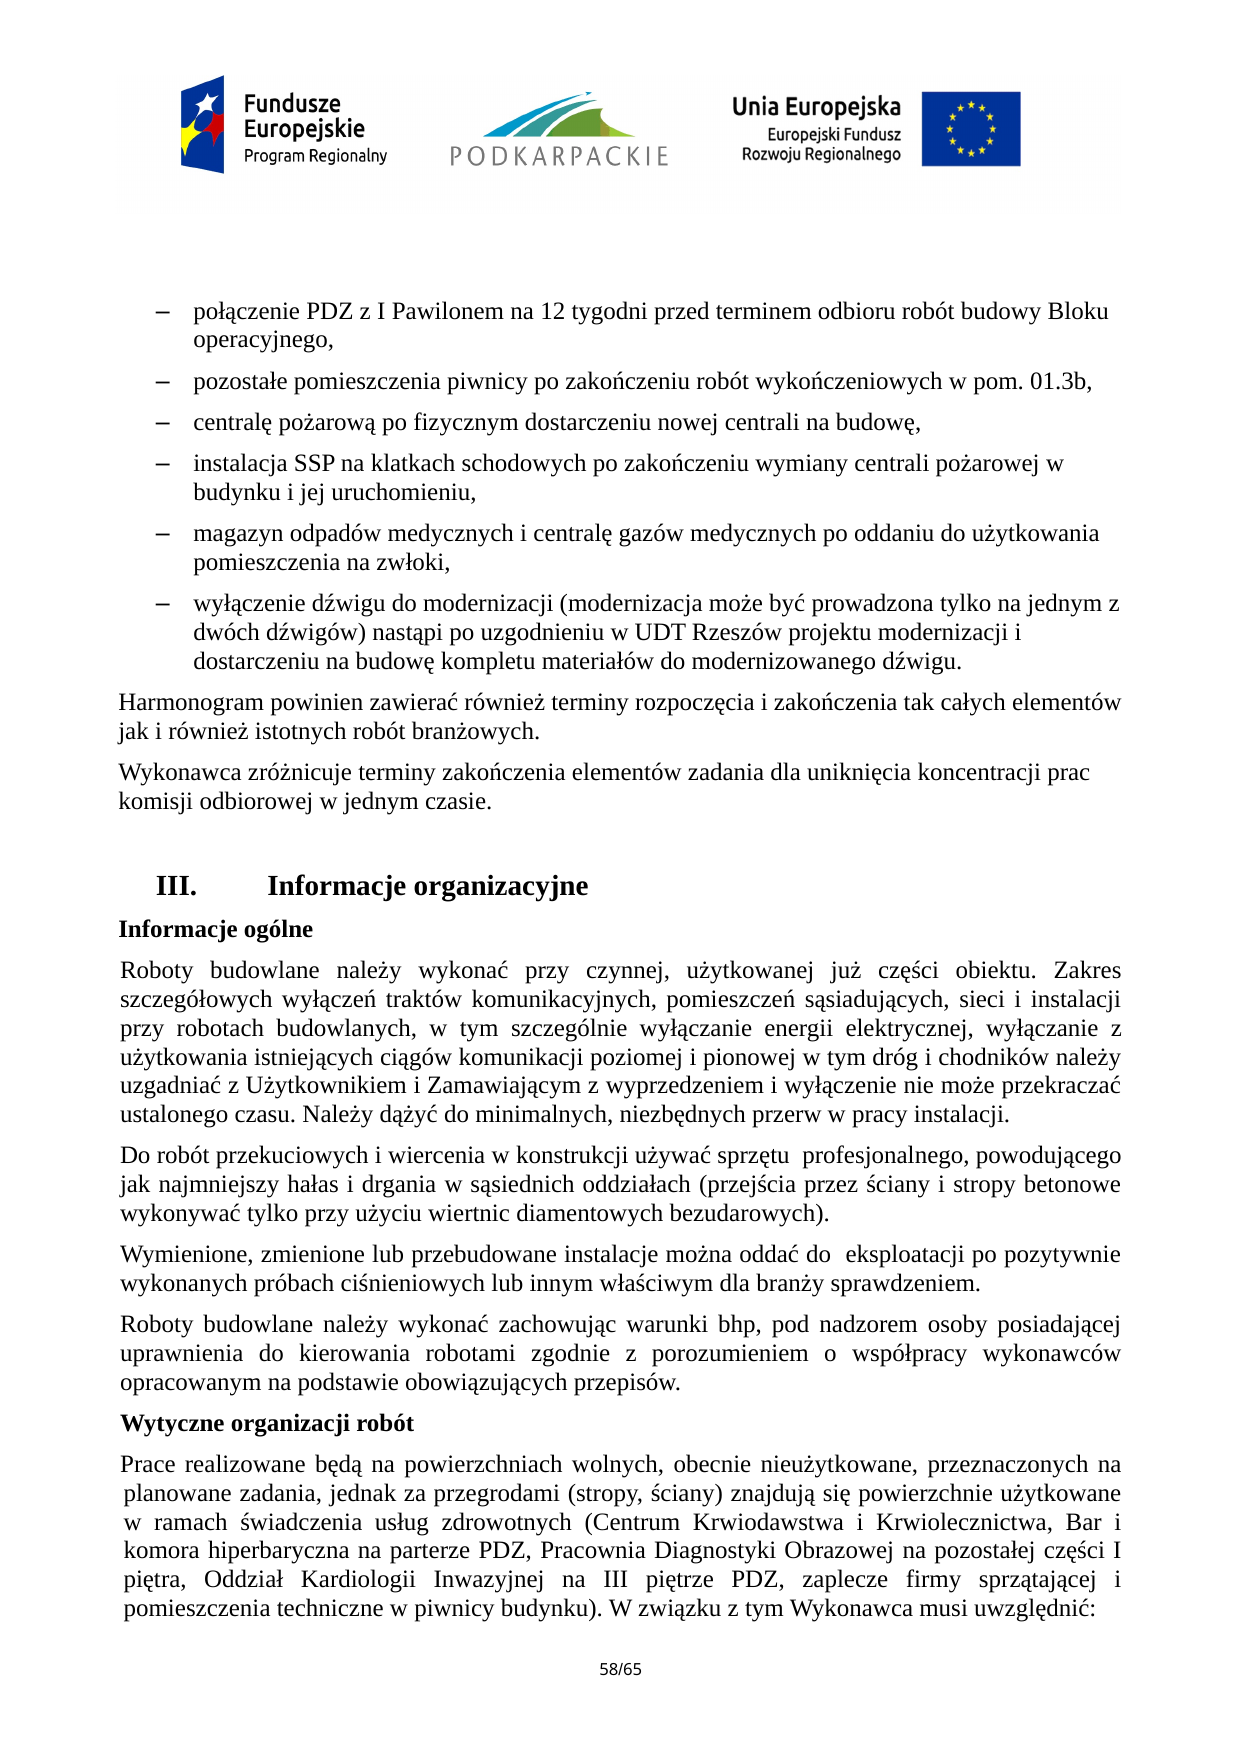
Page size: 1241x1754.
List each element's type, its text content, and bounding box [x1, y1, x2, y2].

text Do robót przekuciowych i wiercenia w konstrukcji używać sprzętu profesjonalnego, powodującego jak najmniejszy hałas i drgania w sąsiednich oddziałach (przejścia przez ściany i stropy betonowe wykonywać tylko przy użyciu wiertnic diamentowych bezudarowych). [120, 1141, 1122, 1227]
picture [115, 75, 1121, 214]
list centralę pożarową po fizycznym dostarczeniu nowej centrali na budowę, [156, 407, 1122, 436]
list pozostałe pomieszczenia piwnicy po zakończeniu robót wykończeniowych w pom. 01.3b, [156, 366, 1122, 394]
text Roboty budowlane należy wykonać przy czynnej, użytkowanej już części obiektu. Zakres szczegółowych wyłączeń traktów komunikacyjnych, pomieszczeń sąsiadujących, sieci i instalacji przy robotach budowlanych, w tym szczególnie wyłączanie energii elektrycznej, wyłączanie z użytkowania istniejących ciągów komunikacji poziomej i pionowej w tym dróg i chodników należy uzgadniać z Użytkownikiem i Zamawiającym z wyprzedzeniem i wyłączenie nie może przekraczać ustalonego czasu. Należy dążyć do minimalnych, niezbędnych przerw w pracy instalacji. [120, 956, 1122, 1128]
text Prace realizowane będą na powierzchniach wolnych, obecnie nieużytkowane, przeznaczonych na planowane zadania, jednak za przegrodami (stropy, ściany) znajdują się powierzchnie użytkowane w ramach świadczenia usług zdrowotnych (Centrum Krwiodawstwa i Krwiolecznictwa, Bar i komora hiperbaryczna na parterze PDZ, Pracownia Diagnostyki Obrazowej na pozostałej części I piętra, Oddział Kardiologii Inwazyjnej na III piętrze PDZ, zaplecze firmy sprzątającej i pomieszczenia techniczne w piwnicy budynku). W związku z tym Wykonawca musi uwzględnić: [120, 1449, 1122, 1622]
list Informacje organizacyjne [156, 868, 1122, 902]
text Wymienione, zmienione lub przebudowane instalacje można oddać do eksploatacji po pozytywnie wykonanych próbach ciśnieniowych lub innym właściwym dla branży sprawdzeniem. [120, 1239, 1122, 1297]
list połączenie PDZ z I Pawilonem na 12 tygodni przed terminem odbioru robót budowy Bloku operacyjnego, [156, 296, 1122, 353]
list wyłączenie dźwigu do modernizacji (modernizacja może być prowadzona tylko na jednym z dwóch dźwigów) nastąpi po uzgodnieniu w UDT Rzeszów projektu modernizacji i dostarczeniu na budowę kompletu materiałów do modernizowanego dźwigu. [156, 588, 1122, 674]
text Informacje ogólne [118, 914, 1122, 943]
text Wytyczne organizacji robót [120, 1408, 1122, 1437]
text Roboty budowlane należy wykonać zachowując warunki bhp, pod nadzorem osoby posiadającej uprawnienia do kierowania robotami zgodnie z porozumieniem o współpracy wykonawców opracowanym na podstawie obowiązujących przepisów. [120, 1309, 1122, 1396]
list magazyn odpadów medycznych i centralę gazów medycznych po oddaniu do użytkowania pomieszczenia na zwłoki, [156, 518, 1122, 576]
text Wykonawca zróżnicuje terminy zakończenia elementów zadania dla uniknięcia koncentracji prac komisji odbiorowej w jednym czasie. [118, 757, 1122, 814]
list instalacja SSP na klatkach schodowych po zakończeniu wymiany centrali pożarowej w budynku i jej uruchomieniu, [156, 448, 1122, 506]
text Harmonogram powinien zawierać również terminy rozpoczęcia i zakończenia tak całych elementów jak i również istotnych robót branżowych. [118, 687, 1122, 744]
